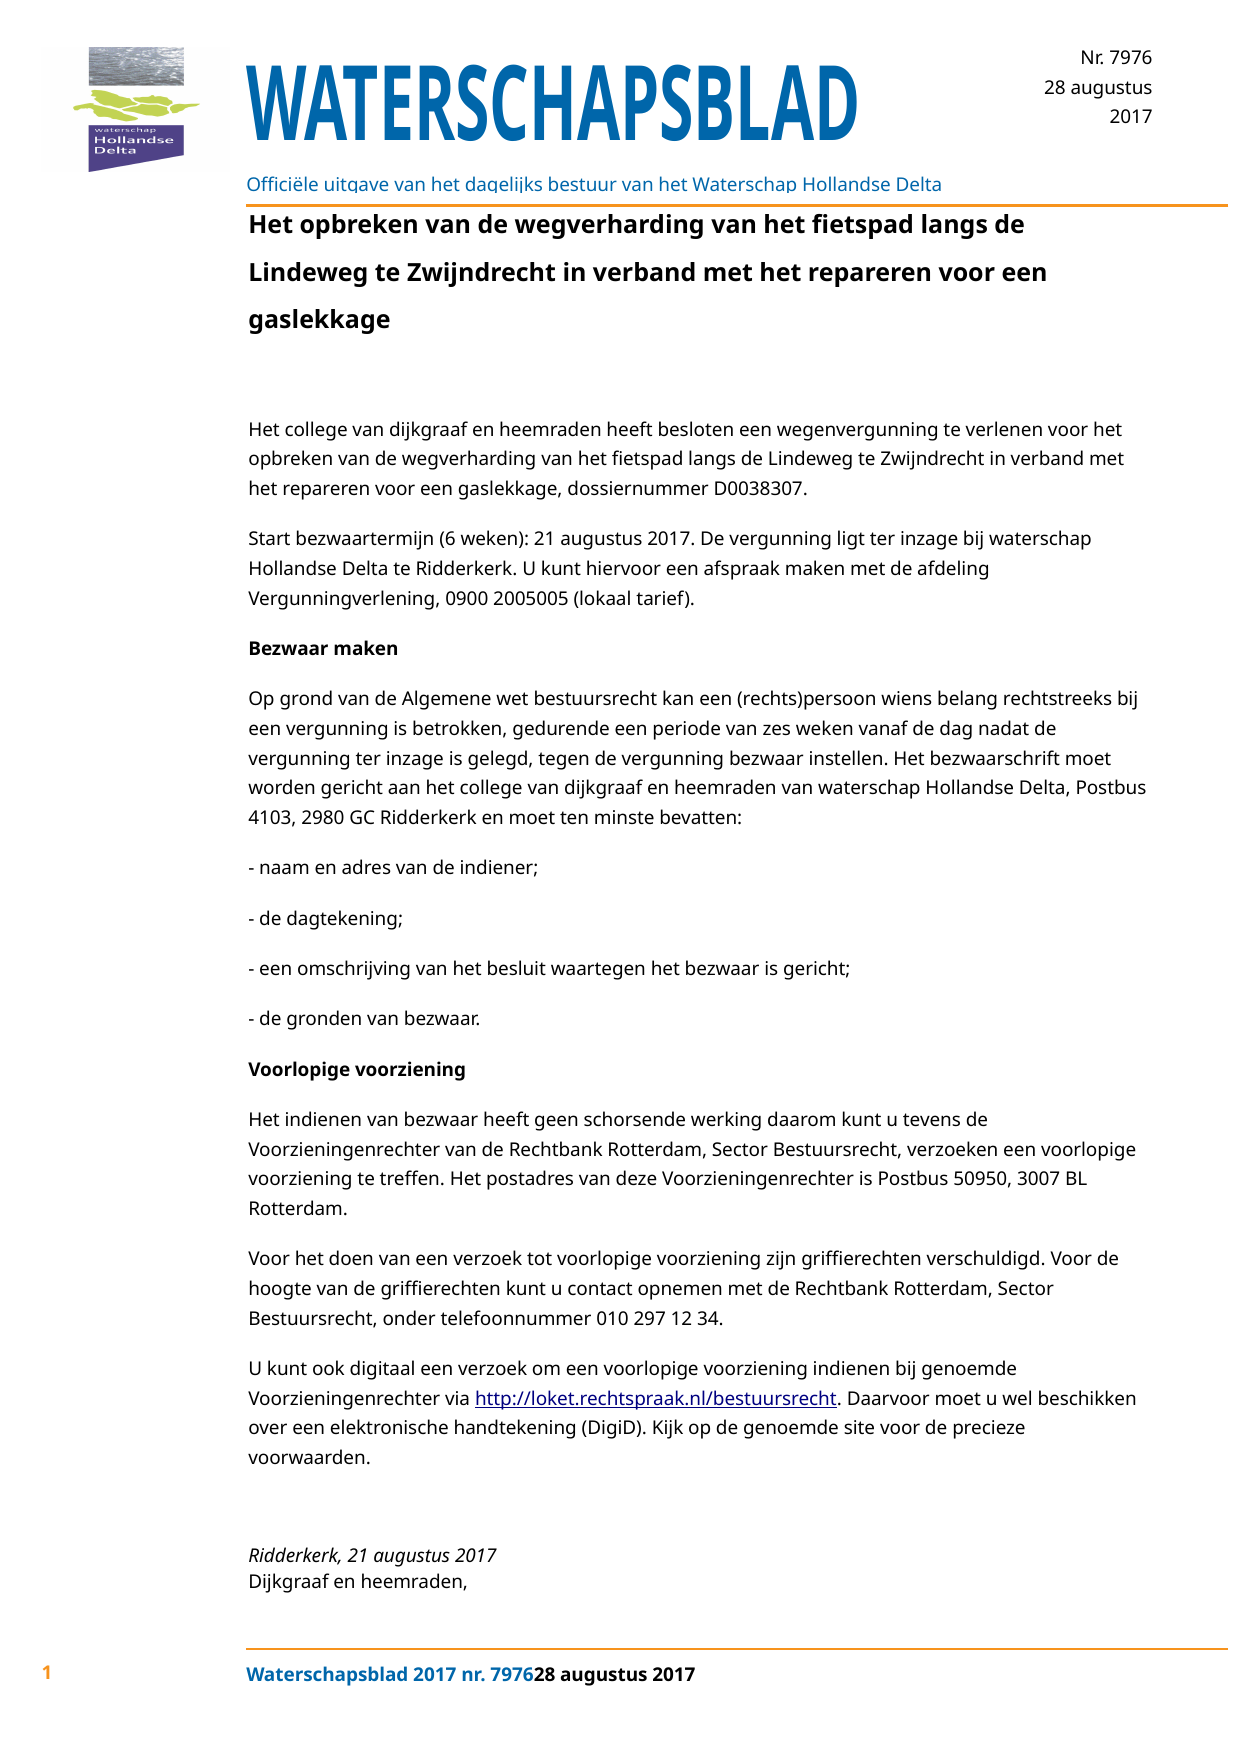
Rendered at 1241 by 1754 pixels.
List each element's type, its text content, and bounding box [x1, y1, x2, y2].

text Het opbreken van de wegverharding van het fietspad langs de Lindeweg te Zwijndrecht in verband met het repareren voor een gaslekkage [248, 207, 1152, 336]
text Het college van dijkgraaf en heemraden heeft besloten een wegenvergunning te verlenen voor het opbreken van de wegverharding van het fietspad langs de Lindeweg te Zwijndrecht in verband met het repareren voor een gaslekkage, dossiernummer D0038307. [248, 416, 1152, 501]
text Op grond van de Algemene wet bestuursrecht kan een (rechts)persoon wiens belang rechtstreeks bij een vergunning is betrokken, gedurende een periode van zes weken vanaf de dag nadat de vergunning ter inzage is gelegd, tegen de vergunning bezwaar instellen. Het bezwaarschrift moet worden gericht aan het college van dijkgraaf en heemraden van waterschap Hollandse Delta, Postbus 4103, 2980 GC Ridderkerk en moet ten minste bevatten: [248, 686, 1152, 829]
text - naam en adres van de indiener; [248, 854, 1152, 880]
text Het indienen van bezwaar heeft geen schorsende werking daarom kunt u tevens de Voorzieningenrechter van de Rechtbank Rotterdam, Sector Bestuursrecht, verzoeken een voorlopige voorziening te treffen. Het postadres van deze Voorzieningenrechter is Postbus 50950, 3007 BL Rotterdam. [248, 1106, 1152, 1221]
text Start bezwaartermijn (6 weken): 21 augustus 2017. De vergunning ligt ter inzage bij waterschap Hollandse Delta te Ridderkerk. U kunt hiervoor een afspraak maken met de afdeling Vergunningverlening, 0900 2005005 (lokaal tarief). [248, 526, 1152, 610]
text U kunt ook digitaal een verzoek om een voorlopige voorziening indienen bij genoemde Voorzieningenrechter via http://loket.rechtspraak.nl/bestuursrecht. Daarvoor moet u wel beschikken over een elektronische handtekening (DigiD). Kijk op de genoemde site voor de precieze voorwaarden. [248, 1355, 1152, 1469]
text - de dagtekening; [248, 905, 1152, 930]
text Voor het doen van een verzoek tot voorlopige voorziening zijn griffierechten verschuldigd. Voor de hoogte van de griffierechten kunt u contact opnemen met de Rechtbank Rotterdam, Sector Bestuursrecht, onder telefoonnummer 010 297 12 34. [248, 1246, 1152, 1330]
text Ridderkerk, 21 augustus 2017 [248, 1542, 1152, 1568]
text Dijkgraaf en heemraden, [248, 1568, 1152, 1593]
text - de gronden van bezwaar. [248, 1006, 1152, 1031]
text - een omschrijving van het besluit waartegen het bezwaar is gericht; [248, 955, 1152, 981]
text Bezwaar maken [248, 635, 1152, 661]
text Voorlopige voorziening [248, 1056, 1152, 1082]
picture [41, 47, 231, 172]
